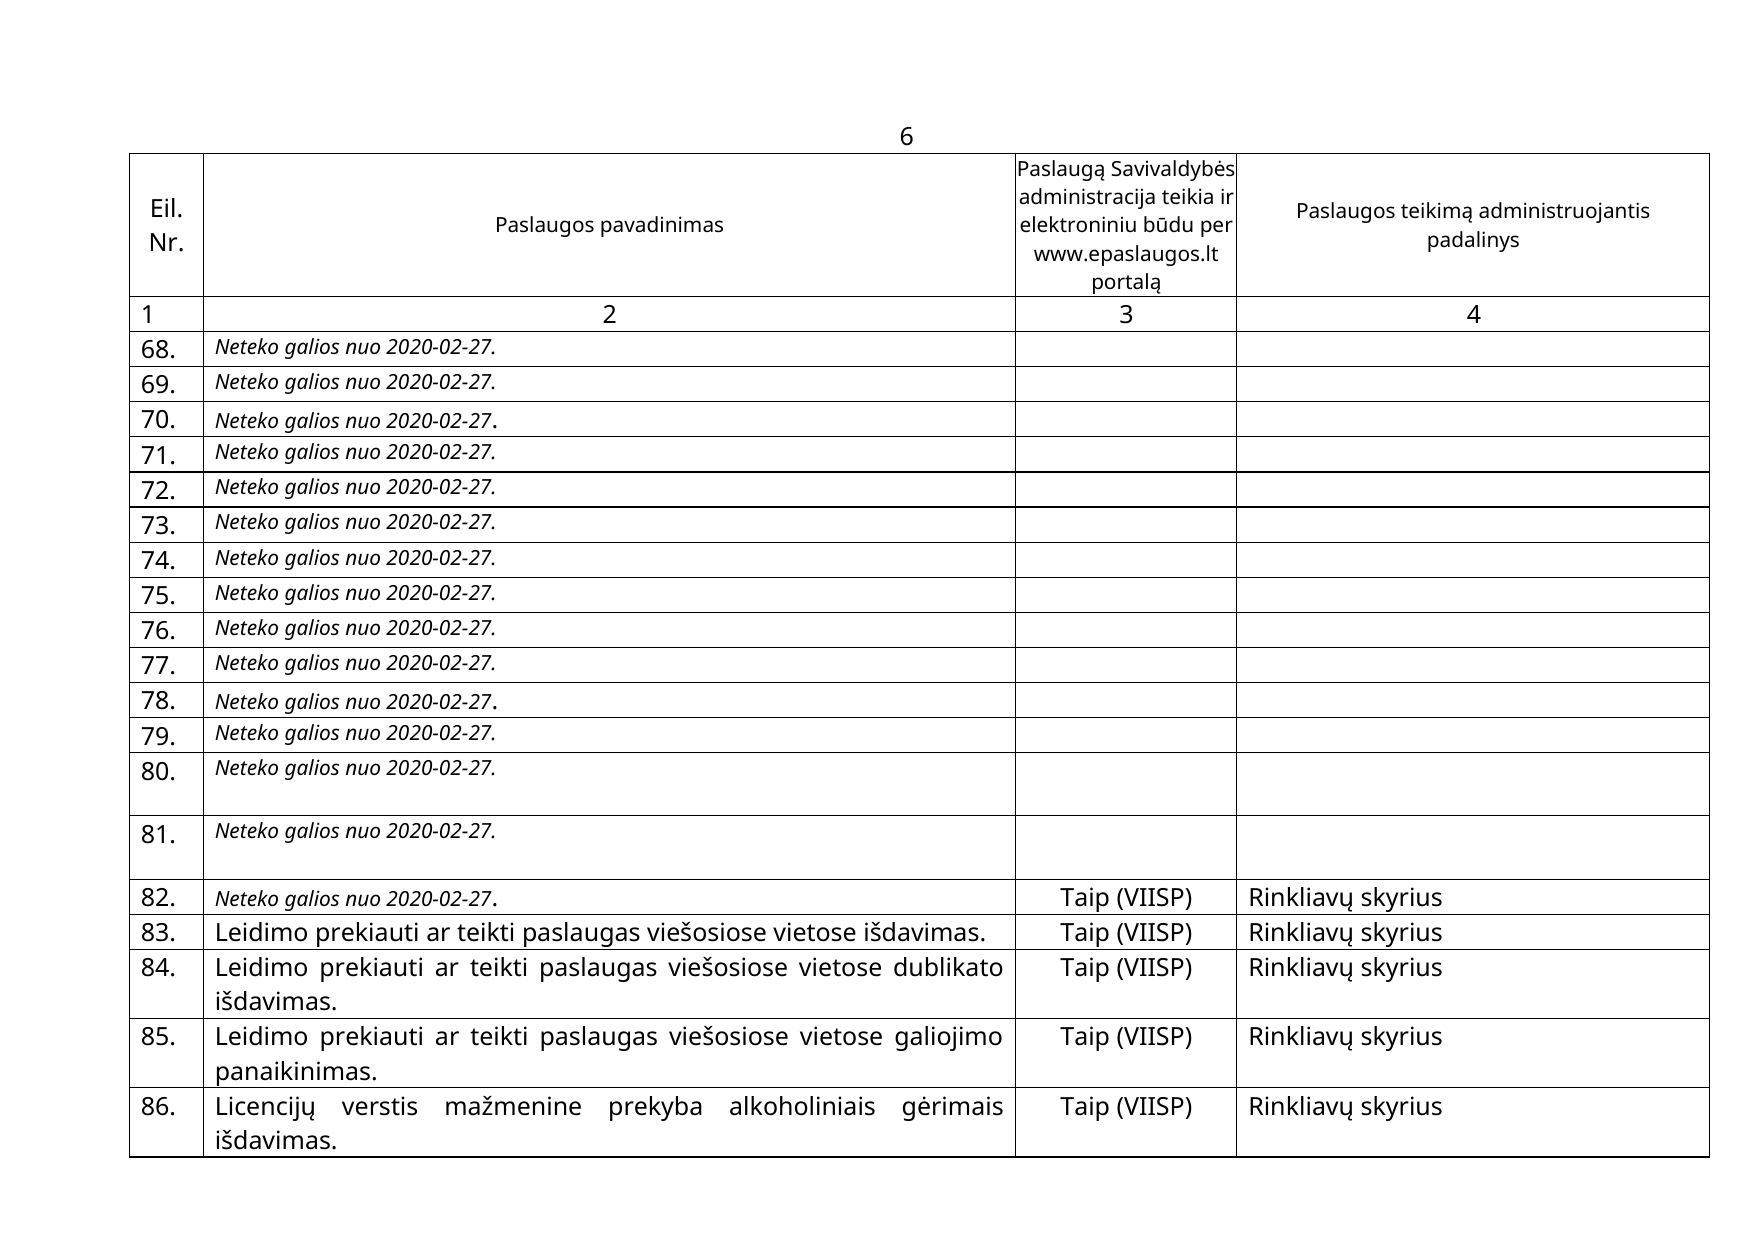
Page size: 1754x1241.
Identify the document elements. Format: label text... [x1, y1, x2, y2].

table_cell 75. [130, 578, 203, 612]
table_cell [1237, 543, 1709, 577]
table_cell Neteko galios nuo 2020-02-27. [204, 508, 1015, 542]
table_cell 1 [130, 297, 203, 331]
table_cell [1016, 753, 1236, 815]
table_cell Neteko galios nuo 2020-02-27. [204, 473, 1015, 506]
table_cell Rinkliavų skyrius [1237, 1019, 1709, 1087]
table_cell [1016, 578, 1236, 612]
table_cell 74. [130, 543, 203, 577]
table_cell [1237, 332, 1709, 366]
table_cell Neteko galios nuo 2020-02-27. [204, 332, 1015, 366]
table_cell 86. [130, 1088, 203, 1156]
table_cell [1016, 718, 1236, 752]
table_cell [1237, 816, 1709, 879]
table_cell Neteko galios nuo 2020-02-27. [204, 753, 1015, 815]
table_cell [1237, 578, 1709, 612]
table_cell 78. [130, 683, 203, 717]
table_cell 70. [130, 402, 203, 436]
table_cell Neteko galios nuo 2020-02-27. [204, 816, 1015, 879]
table_cell [1237, 437, 1709, 471]
table_cell Rinkliavų skyrius [1237, 880, 1709, 914]
table_cell 82. [130, 880, 203, 914]
table_cell Taip (VIISP) [1016, 1088, 1236, 1156]
table_cell [1016, 473, 1236, 506]
table_cell [1237, 508, 1709, 542]
table_cell Neteko galios nuo 2020-02-27. [204, 367, 1015, 401]
table_cell 2 [204, 297, 1015, 331]
table_cell [1237, 402, 1709, 436]
table_cell Neteko galios nuo 2020-02-27. [204, 880, 1015, 914]
table_cell Neteko galios nuo 2020-02-27. [204, 402, 1015, 436]
table_cell Taip (VIISP) [1016, 880, 1236, 914]
table_header Paslaugos pavadinimas [204, 154, 1015, 296]
table_cell 69. [130, 367, 203, 401]
table_cell 72. [130, 473, 203, 506]
table_cell [1016, 437, 1236, 471]
table_cell [1237, 753, 1709, 815]
table_cell Leidimo prekiauti ar teikti paslaugas viešosiose vietose galiojimo panaikinimas. [204, 1019, 1015, 1087]
table_cell [1016, 683, 1236, 717]
table_cell [1016, 648, 1236, 682]
table_cell Neteko galios nuo 2020-02-27. [204, 718, 1015, 752]
table_cell [1016, 816, 1236, 879]
table_cell Rinkliavų skyrius [1237, 950, 1709, 1018]
table_cell Rinkliavų skyrius [1237, 1088, 1709, 1156]
table_cell Leidimo prekiauti ar teikti paslaugas viešosiose vietose dublikato išdavimas. [204, 950, 1015, 1018]
table_cell 77. [130, 648, 203, 682]
table_cell [1016, 508, 1236, 542]
table_cell [1237, 613, 1709, 647]
table_cell Licencijų verstis mažmenine prekyba alkoholiniais gėrimais išdavimas. [204, 1088, 1015, 1156]
table_cell 73. [130, 508, 203, 542]
table_cell 71. [130, 437, 203, 471]
table_cell 81. [130, 816, 203, 879]
table_cell Taip (VIISP) [1016, 1019, 1236, 1087]
table_cell 80. [130, 753, 203, 815]
table_cell [1016, 613, 1236, 647]
table_cell 83. [130, 915, 203, 949]
table_header Eil. Nr. [130, 154, 203, 296]
table_cell Neteko galios nuo 2020-02-27. [204, 613, 1015, 647]
table_cell [1237, 367, 1709, 401]
table_cell [1016, 332, 1236, 366]
table_cell [1237, 648, 1709, 682]
table_cell Rinkliavų skyrius [1237, 915, 1709, 949]
table_cell Neteko galios nuo 2020-02-27. [204, 683, 1015, 717]
table_cell Taip (VIISP) [1016, 915, 1236, 949]
table_cell 68. [130, 332, 203, 366]
table_cell 76. [130, 613, 203, 647]
table_header Paslaugos teikimą administruojantis padalinys [1237, 154, 1709, 296]
table_cell [1016, 402, 1236, 436]
table_cell [1237, 718, 1709, 752]
table_cell 85. [130, 1019, 203, 1087]
table_cell [1237, 473, 1709, 506]
table_cell Neteko galios nuo 2020-02-27. [204, 543, 1015, 577]
table_cell Neteko galios nuo 2020-02-27. [204, 578, 1015, 612]
table_cell 3 [1016, 297, 1236, 331]
table_cell Neteko galios nuo 2020-02-27. [204, 648, 1015, 682]
table_cell [1016, 543, 1236, 577]
table_cell [1016, 367, 1236, 401]
table_cell 79. [130, 718, 203, 752]
table_cell 4 [1237, 297, 1709, 331]
table_header Paslaugą Savivaldybės administracija teikia ir elektroniniu būdu per www.epaslaugos.lt portalą [1016, 154, 1236, 296]
table_cell Leidimo prekiauti ar teikti paslaugas viešosiose vietose išdavimas. [204, 915, 1015, 949]
table_cell [1237, 683, 1709, 717]
table_cell 84. [130, 950, 203, 1018]
table_cell Neteko galios nuo 2020-02-27. [204, 437, 1015, 471]
table_cell Taip (VIISP) [1016, 950, 1236, 1018]
